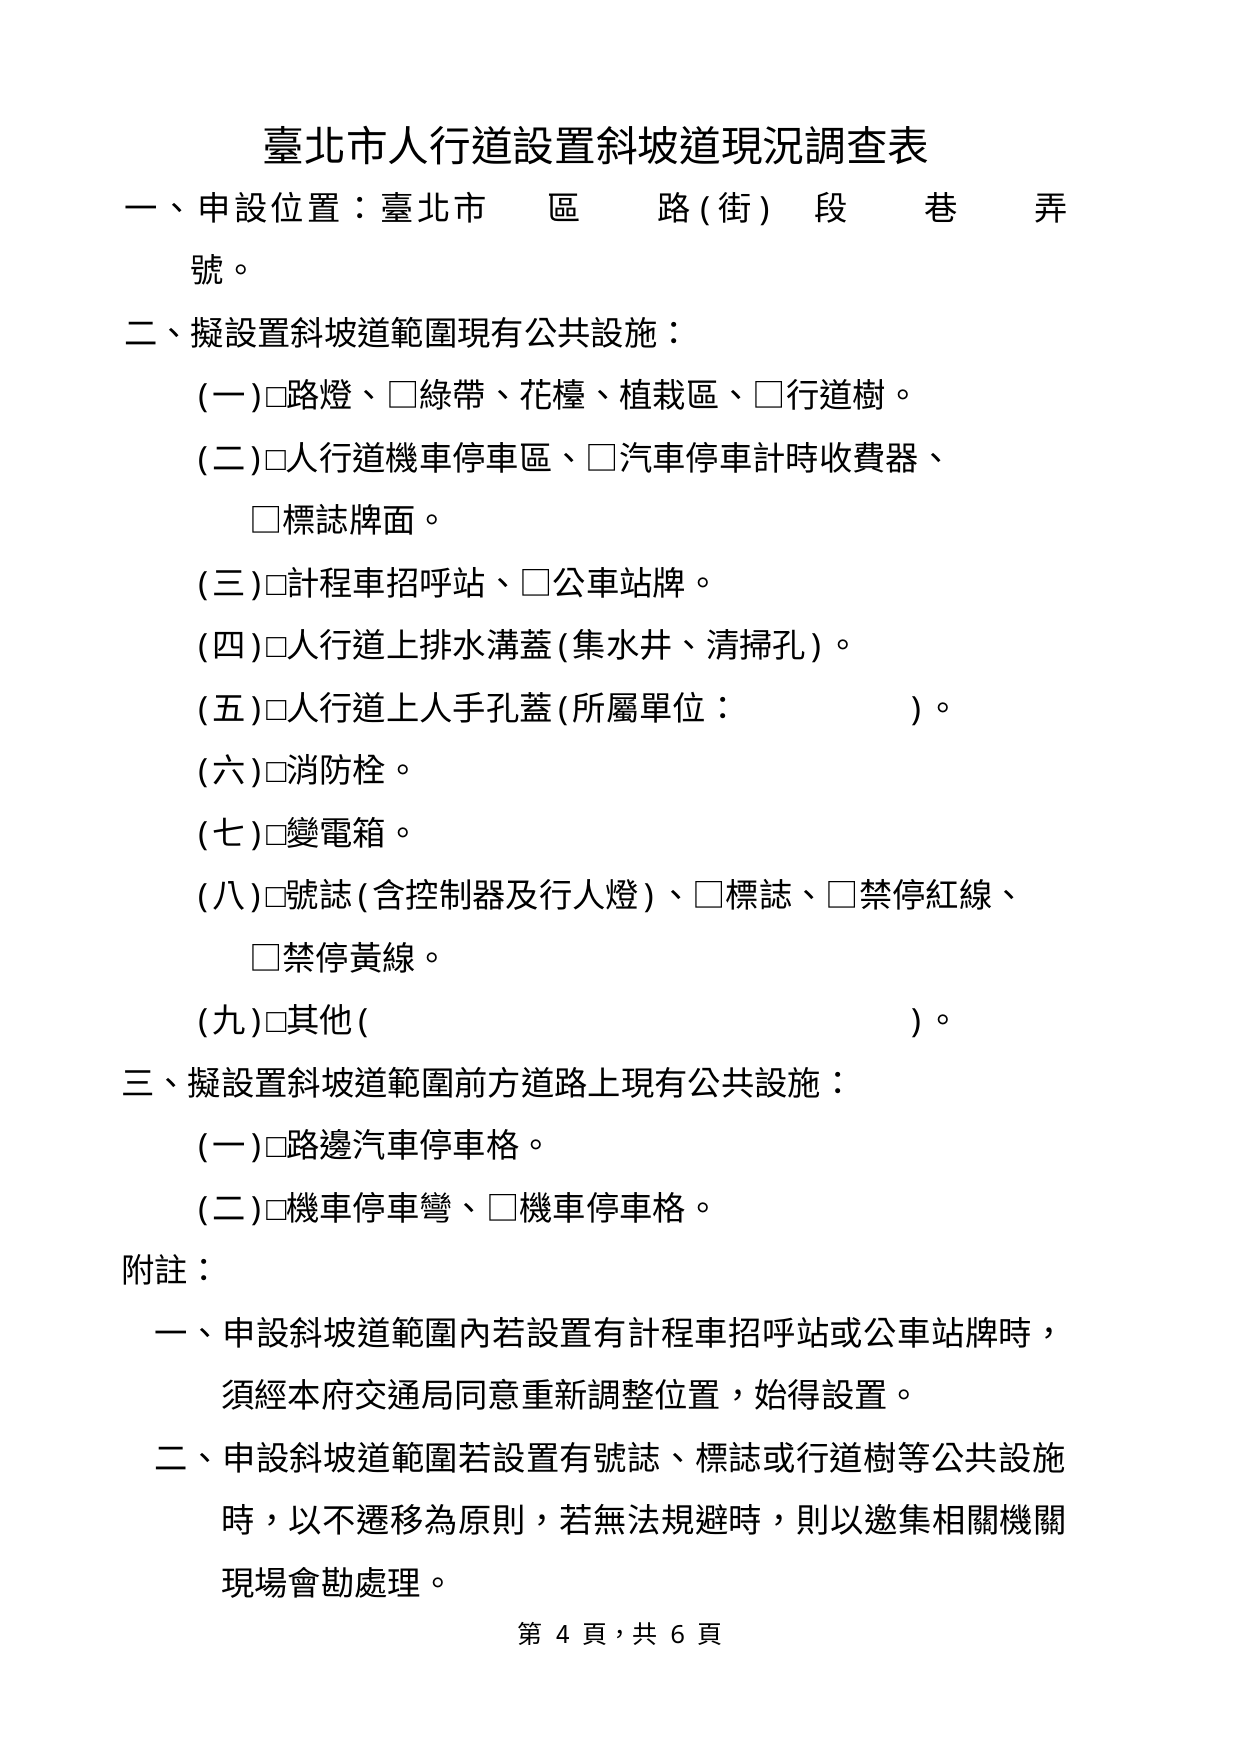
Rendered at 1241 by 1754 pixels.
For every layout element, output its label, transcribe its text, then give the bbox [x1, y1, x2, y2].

table_header 臺北市人行道設置斜坡道現況調查表 一、申設位置：臺北市 區 路(街) 段 巷 弄 號。 二、擬設置斜坡道範圍現有公共設施： (一)□路燈、□綠帶、花檯、植栽區、□行道樹。 (二)□人行道機車停車區、□汽車停車計時收費器、 □標誌牌面。 (三)□計程車招呼站、□公車站牌。 (四)□人行道上排水溝蓋(集水井、清掃孔)。 (五)□人行道上人手孔蓋(所屬單位： )。 (六)□消防栓。 (七)□變電箱。 (八)□號誌(含控制器及行人燈)、□標誌、□禁停紅線、 □禁停黃線。 (九)□其他( )。 三、擬設置斜坡道範圍前方道路上現有公共設施： (一)□路邊汽車停車格。 (二)□機車停車彎、□機車停車格。 附註： 一、申設斜坡道範圍內若設置有計程車招呼站或公車站牌時，須經本府交通局同意重新調整位置，始得設置。 二、申設斜坡道範圍若設置有號誌、標誌或行道樹等公共設施時，以不遷移為原則，若無法規避時，則以邀集相關機關現場會勘處理。 [121, 101, 1071, 1601]
